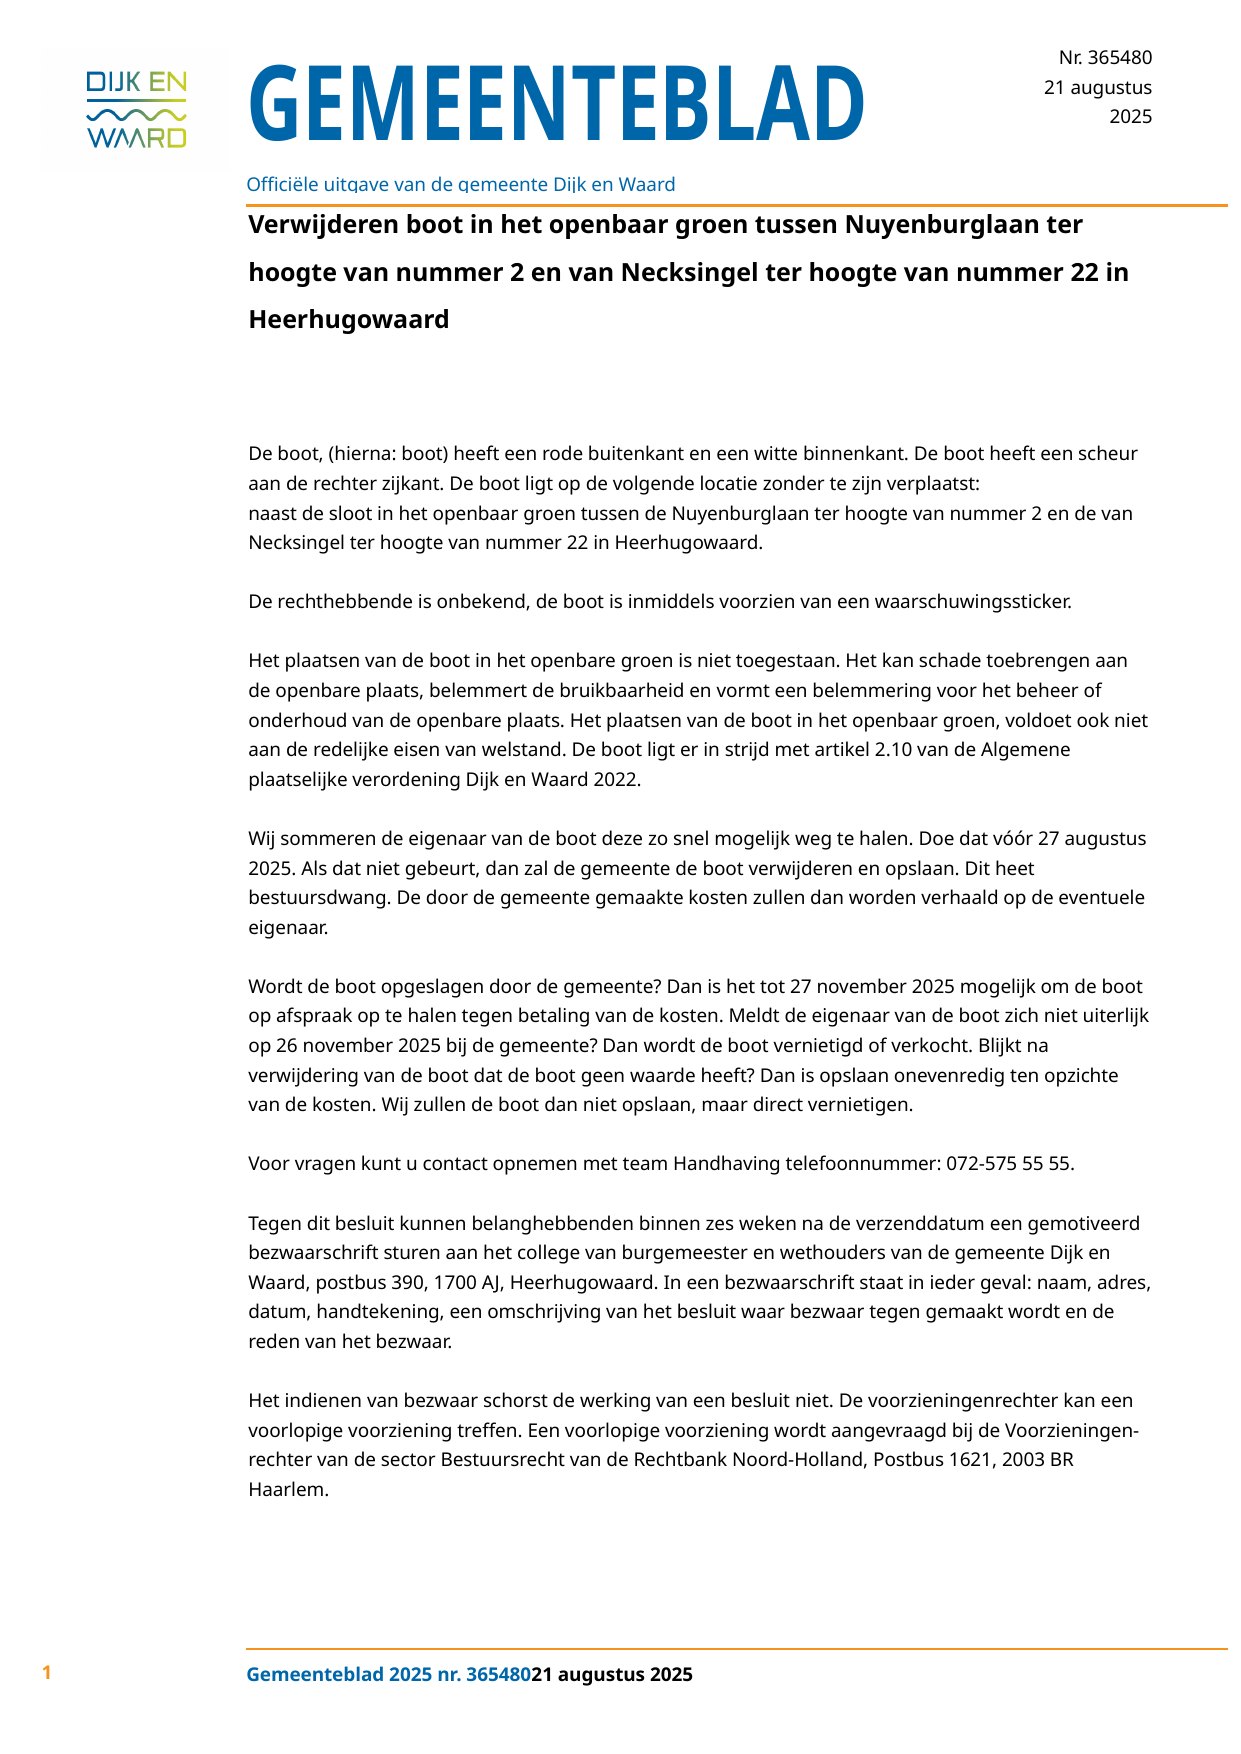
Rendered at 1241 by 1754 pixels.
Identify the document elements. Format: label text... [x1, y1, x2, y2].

text Wij sommeren de eigenaar van de boot deze zo snel mogelijk weg te halen. Doe dat vóór 27 augustus 2025. Als dat niet gebeurt, dan zal de gemeente de boot verwijderen en opslaan. Dit heet bestuursdwang. De door de gemeente gemaakte kosten zullen dan worden verhaald op de eventuele eigenaar. [248, 825, 1152, 939]
text De rechthebbende is onbekend, de boot is inmiddels voorzien van een waarschuwingssticker. [248, 588, 1152, 614]
text Tegen dit besluit kunnen belanghebbenden binnen zes weken na de verzenddatum een gemotiveerd bezwaarschrift sturen aan het college van burgemeester en wethouders van de gemeente Dijk en Waard, postbus 390, 1700 AJ, Heerhugowaard. In een bezwaarschrift staat in ieder geval: naam, adres, datum, handtekening, een omschrijving van het besluit waar bezwaar tegen gemaakt wordt en de reden van het bezwaar. [248, 1210, 1152, 1354]
text De boot, (hierna: boot) heeft een rode buitenkant en een witte binnenkant. De boot heeft een scheur aan de rechter zijkant. De boot ligt op de volgende locatie zonder te zijn verplaatst: [248, 441, 1152, 496]
picture [41, 47, 231, 172]
text Het plaatsen van de boot in het openbare groen is niet toegestaan. Het kan schade toebrengen aan de openbare plaats, belemmert de bruikbaarheid en vormt een belemmering voor het beheer of onderhoud van de openbare plaats. Het plaatsen van de boot in het openbaar groen, voldoet ook niet aan de redelijke eisen van welstand. De boot ligt er in strijd met artikel 2.10 van de Algemene plaatselijke verordening Dijk en Waard 2022. [248, 648, 1152, 792]
text Voor vragen kunt u contact opnemen met team Handhaving telefoonnummer: 072-575 55 55. [248, 1151, 1152, 1176]
text Het indienen van bezwaar schorst de werking van een besluit niet. De voorzieningenrechter kan een voorlopige voorziening treffen. Een voorlopige voorziening wordt aangevraagd bij de Voorzieningen-rechter van de sector Bestuursrecht van de Rechtbank Noord-Holland, Postbus 1621, 2003 BR Haarlem. [248, 1387, 1152, 1502]
text naast de sloot in het openbaar groen tussen de Nuyenburglaan ter hoogte van nummer 2 en de van Necksingel ter hoogte van nummer 22 in Heerhugowaard. [248, 500, 1152, 555]
text Wordt de boot opgeslagen door de gemeente? Dan is het tot 27 november 2025 mogelijk om de boot op afspraak op te halen tegen betaling van de kosten. Meldt de eigenaar van de boot zich niet uiterlijk op 26 november 2025 bij de gemeente? Dan wordt de boot vernietigd of verkocht. Blijkt na verwijdering van de boot dat de boot geen waarde heeft? Dan is opslaan onevenredig ten opzichte van de kosten. Wij zullen de boot dan niet opslaan, maar direct vernietigen. [248, 973, 1152, 1117]
text Verwijderen boot in het openbaar groen tussen Nuyenburglaan ter hoogte van nummer 2 en van Necksingel ter hoogte van nummer 22 in Heerhugowaard [248, 207, 1152, 336]
